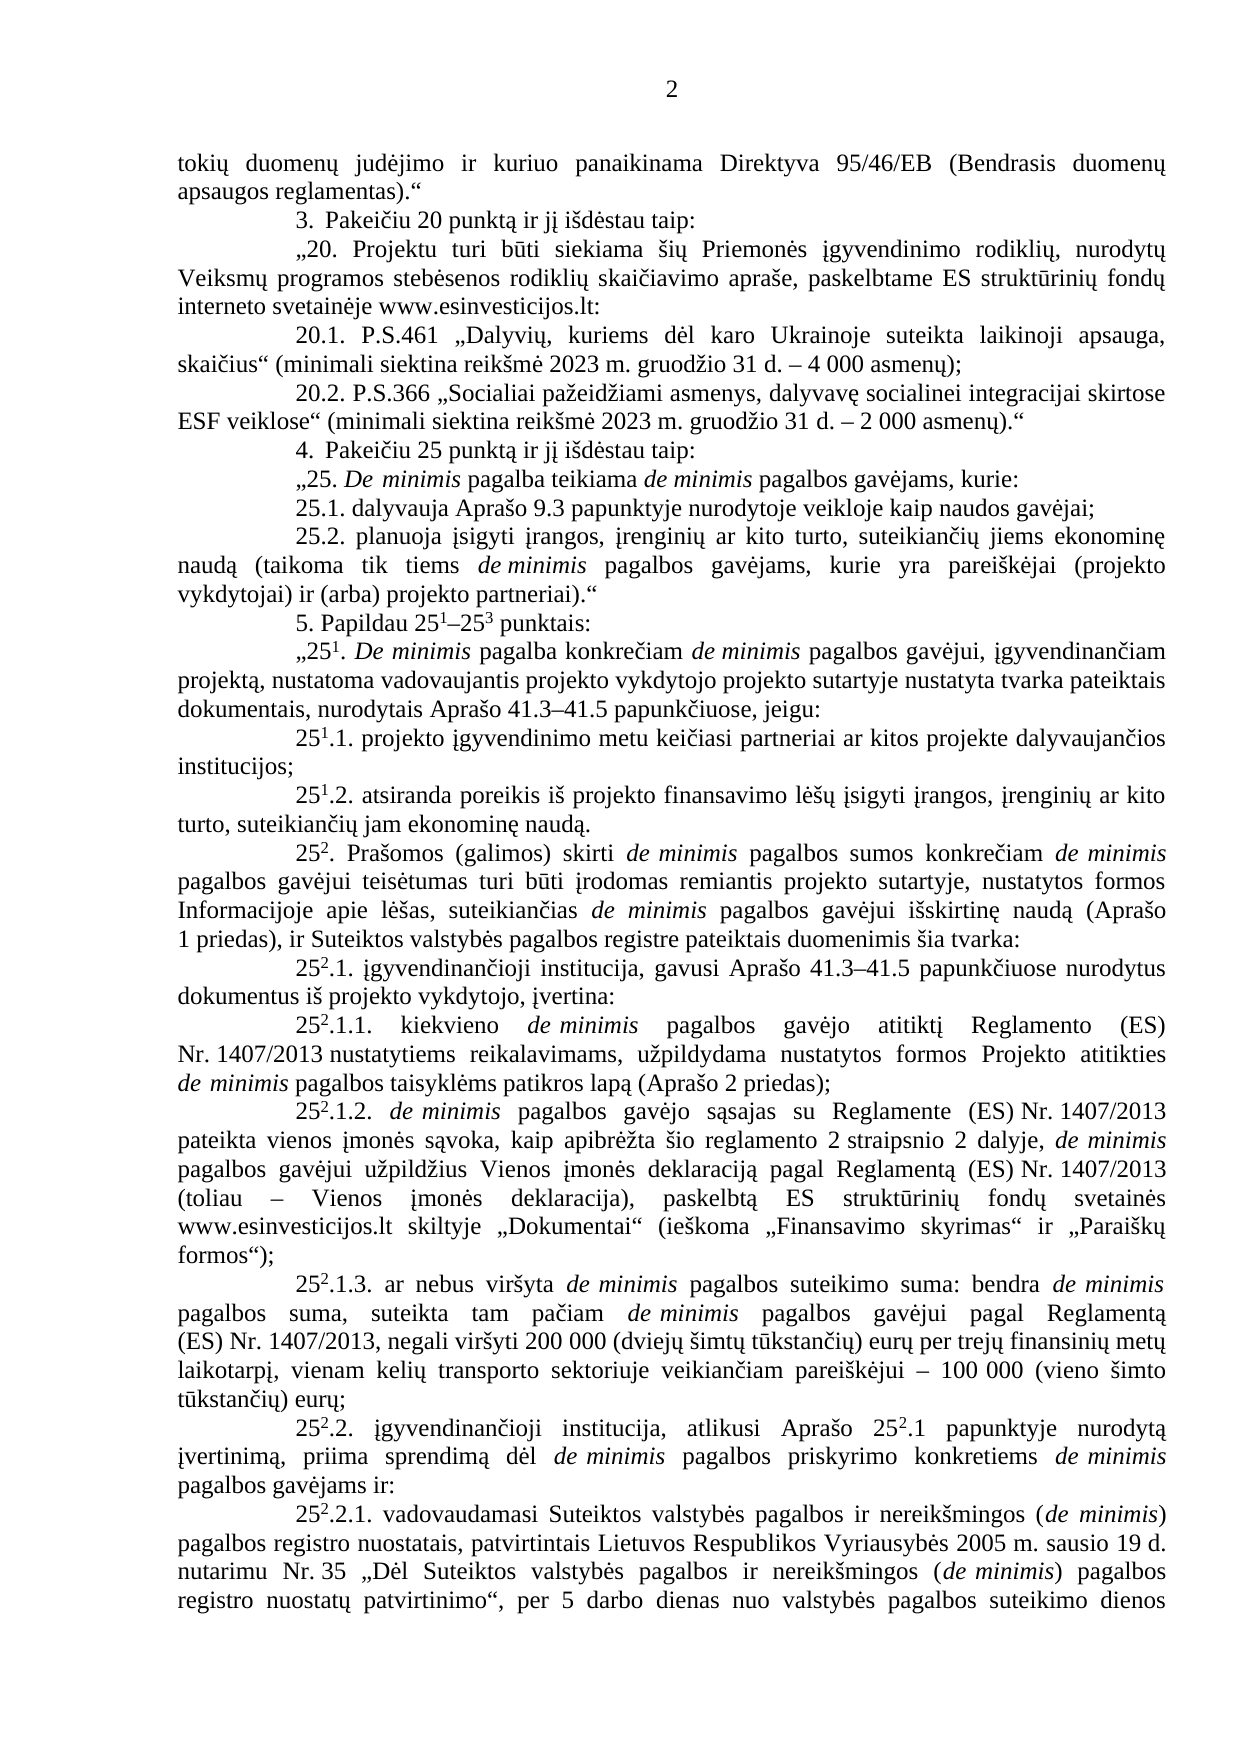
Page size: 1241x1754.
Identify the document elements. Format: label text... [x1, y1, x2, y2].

text 252.1. įgyvendinančioji institucija, gavusi Aprašo 41.3–41.5 papunkčiuose nurodytus dokumentus iš projekto vykdytojo, įvertina: [177, 953, 1166, 1010]
text 252. Prašomos (galimos) skirti de minimis pagalbos sumos konkrečiam de minimis pagalbos gavėjui teisėtumas turi būti įrodomas remiantis projekto sutartyje, nustatytos formos Informacijoje apie lėšas, suteikiančias de minimis pagalbos gavėjui išskirtinę naudą (Aprašo 1 priedas), ir Suteiktos valstybės pagalbos registre pateiktais duomenimis šia tvarka: [177, 838, 1166, 953]
text 20.2. P.S.366 „Socialiai pažeidžiami asmenys, dalyvavę socialinei integracijai skirtose ESF veiklose“ (minimali siektina reikšmė 2023 m. gruodžio 31 d. – 2 000 asmenų).“ [177, 378, 1166, 435]
text 3. Pakeičiu 20 punktą ir jį išdėstau taip: [177, 205, 1166, 234]
text „251. De minimis pagalba konkrečiam de minimis pagalbos gavėjui, įgyvendinančiam projektą, nustatoma vadovaujantis projekto vykdytojo projekto sutartyje nustatyta tvarka pateiktais dokumentais, nurodytais Aprašo 41.3–41.5 papunkčiuose, jeigu: [177, 636, 1166, 723]
text 251.2. atsiranda poreikis iš projekto finansavimo lėšų įsigyti įrangos, įrenginių ar kito turto, suteikiančių jam ekonominę naudą. [177, 780, 1166, 838]
text 251.1. projekto įgyvendinimo metu keičiasi partneriai ar kitos projekte dalyvaujančios institucijos; [177, 723, 1166, 780]
text „25. De minimis pagalba teikiama de minimis pagalbos gavėjams, kurie: [177, 464, 1166, 493]
text 252.2.1. vadovaudamasi Suteiktos valstybės pagalbos ir nereikšmingos (de minimis) pagalbos registro nuostatais, patvirtintais Lietuvos Respublikos Vyriausybės 2005 m. sausio 19 d. nutarimu Nr. 35 „Dėl Suteiktos valstybės pagalbos ir nereikšmingos (de minimis) pagalbos registro nuostatų patvirtinimo“, per 5 darbo dienas nuo valstybės pagalbos suteikimo dienos [177, 1499, 1166, 1614]
text „20. Projektu turi būti siekiama šių Priemonės įgyvendinimo rodiklių, nurodytų Veiksmų programos stebėsenos rodiklių skaičiavimo apraše, paskelbtame ES struktūrinių fondų interneto svetainėje www.esinvesticijos.lt: [177, 234, 1166, 320]
text 25.2. planuoja įsigyti įrangos, įrenginių ar kito turto, suteikiančių jiems ekonominę naudą (taikoma tik tiems de minimis pagalbos gavėjams, kurie yra pareiškėjai (projekto vykdytojai) ir (arba) projekto partneriai).“ [177, 521, 1166, 608]
text 252.1.1. kiekvieno de minimis pagalbos gavėjo atitiktį Reglamento (ES) Nr. 1407/2013 nustatytiems reikalavimams, užpildydama nustatytos formos Projekto atitikties de minimis pagalbos taisyklėms patikros lapą (Aprašo 2 priedas); [177, 1010, 1166, 1096]
text 20.1. P.S.461 „Dalyvių, kuriems dėl karo Ukrainoje suteikta laikinoji apsauga, skaičius“ (minimali siektina reikšmė 2023 m. gruodžio 31 d. – 4 000 asmenų); [177, 320, 1166, 378]
text 5. Papildau 251–253 punktais: [177, 608, 1166, 636]
text 252.2. įgyvendinančioji institucija, atlikusi Aprašo 252.1 papunktyje nurodytą įvertinimą, priima sprendimą dėl de minimis pagalbos priskyrimo konkretiems de minimis pagalbos gavėjams ir: [177, 1413, 1166, 1499]
text 4. Pakeičiu 25 punktą ir jį išdėstau taip: [177, 435, 1166, 464]
text 25.1. dalyvauja Aprašo 9.3 papunktyje nurodytoje veikloje kaip naudos gavėjai; [177, 493, 1166, 521]
text tokių duomenų judėjimo ir kuriuo panaikinama Direktyva 95/46/EB (Bendrasis duomenų apsaugos reglamentas).“ [177, 148, 1166, 205]
text 252.1.3. ar nebus viršyta de minimis pagalbos suteikimo suma: bendra de minimis pagalbos suma, suteikta tam pačiam de minimis pagalbos gavėjui pagal Reglamentą (ES) Nr. 1407/2013, negali viršyti 200 000 (dviejų šimtų tūkstančių) eurų per trejų finansinių metų laikotarpį, vienam kelių transporto sektoriuje veikiančiam pareiškėjui – 100 000 (vieno šimto tūkstančių) eurų; [177, 1269, 1166, 1413]
text 252.1.2. de minimis pagalbos gavėjo sąsajas su Reglamente (ES) Nr. 1407/2013 pateikta vienos įmonės sąvoka, kaip apibrėžta šio reglamento 2 straipsnio 2 dalyje, de minimis pagalbos gavėjui užpildžius Vienos įmonės deklaraciją pagal Reglamentą (ES) Nr. 1407/2013 (toliau – Vienos įmonės deklaracija), paskelbtą ES struktūrinių fondų svetainės www.esinvesticijos.lt skiltyje „Dokumentai“ (ieškoma „Finansavimo skyrimas“ ir „Paraiškų formos“); [177, 1096, 1166, 1269]
